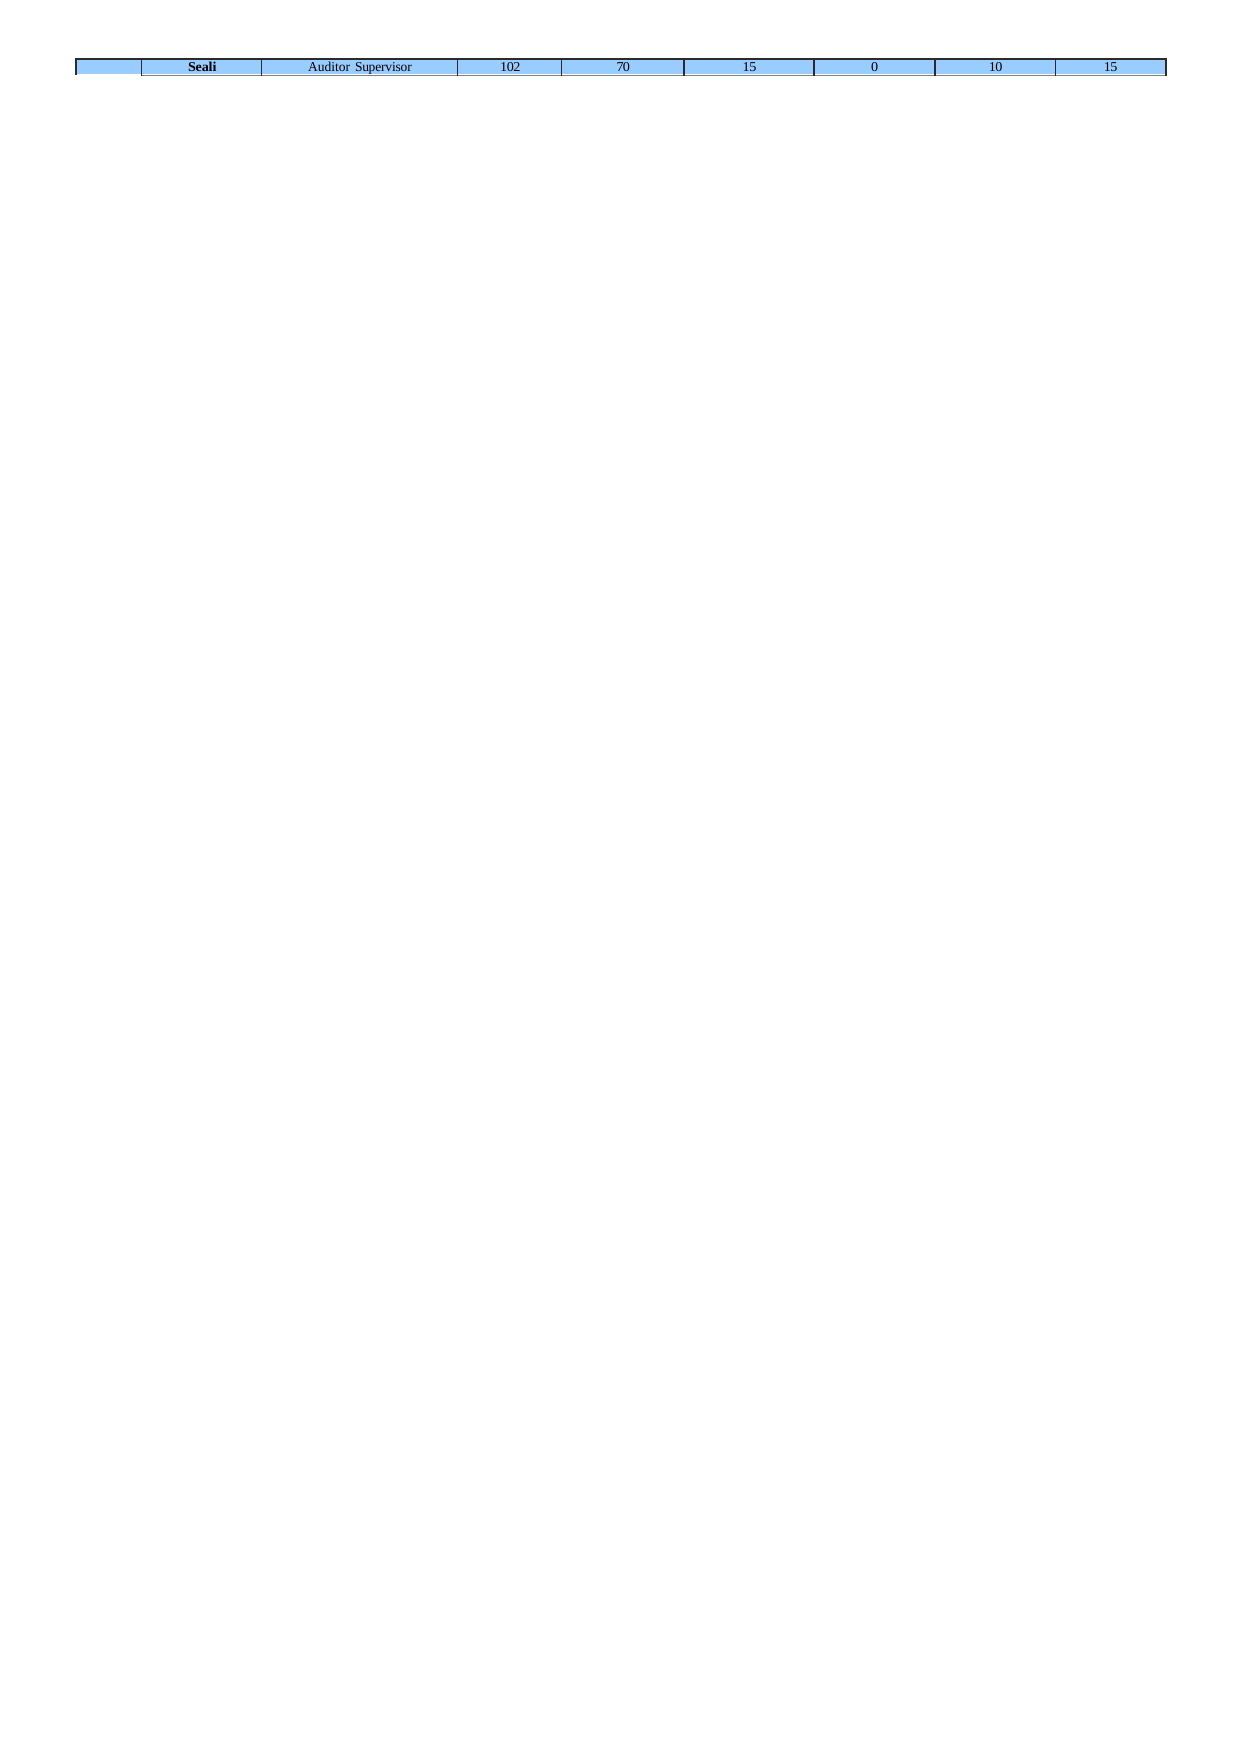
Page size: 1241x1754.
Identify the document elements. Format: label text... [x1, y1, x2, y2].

table_cell 102 [458, 60, 561, 74]
table_cell 15 [685, 60, 813, 74]
table_cell [77, 60, 141, 74]
table_cell 10 [936, 60, 1055, 74]
table_cell Seali [142, 60, 261, 74]
table_cell 70 [562, 60, 683, 74]
table_cell 0 [815, 60, 934, 74]
table_cell Auditor Supervisor [262, 60, 457, 74]
table_cell 15 [1056, 60, 1165, 74]
